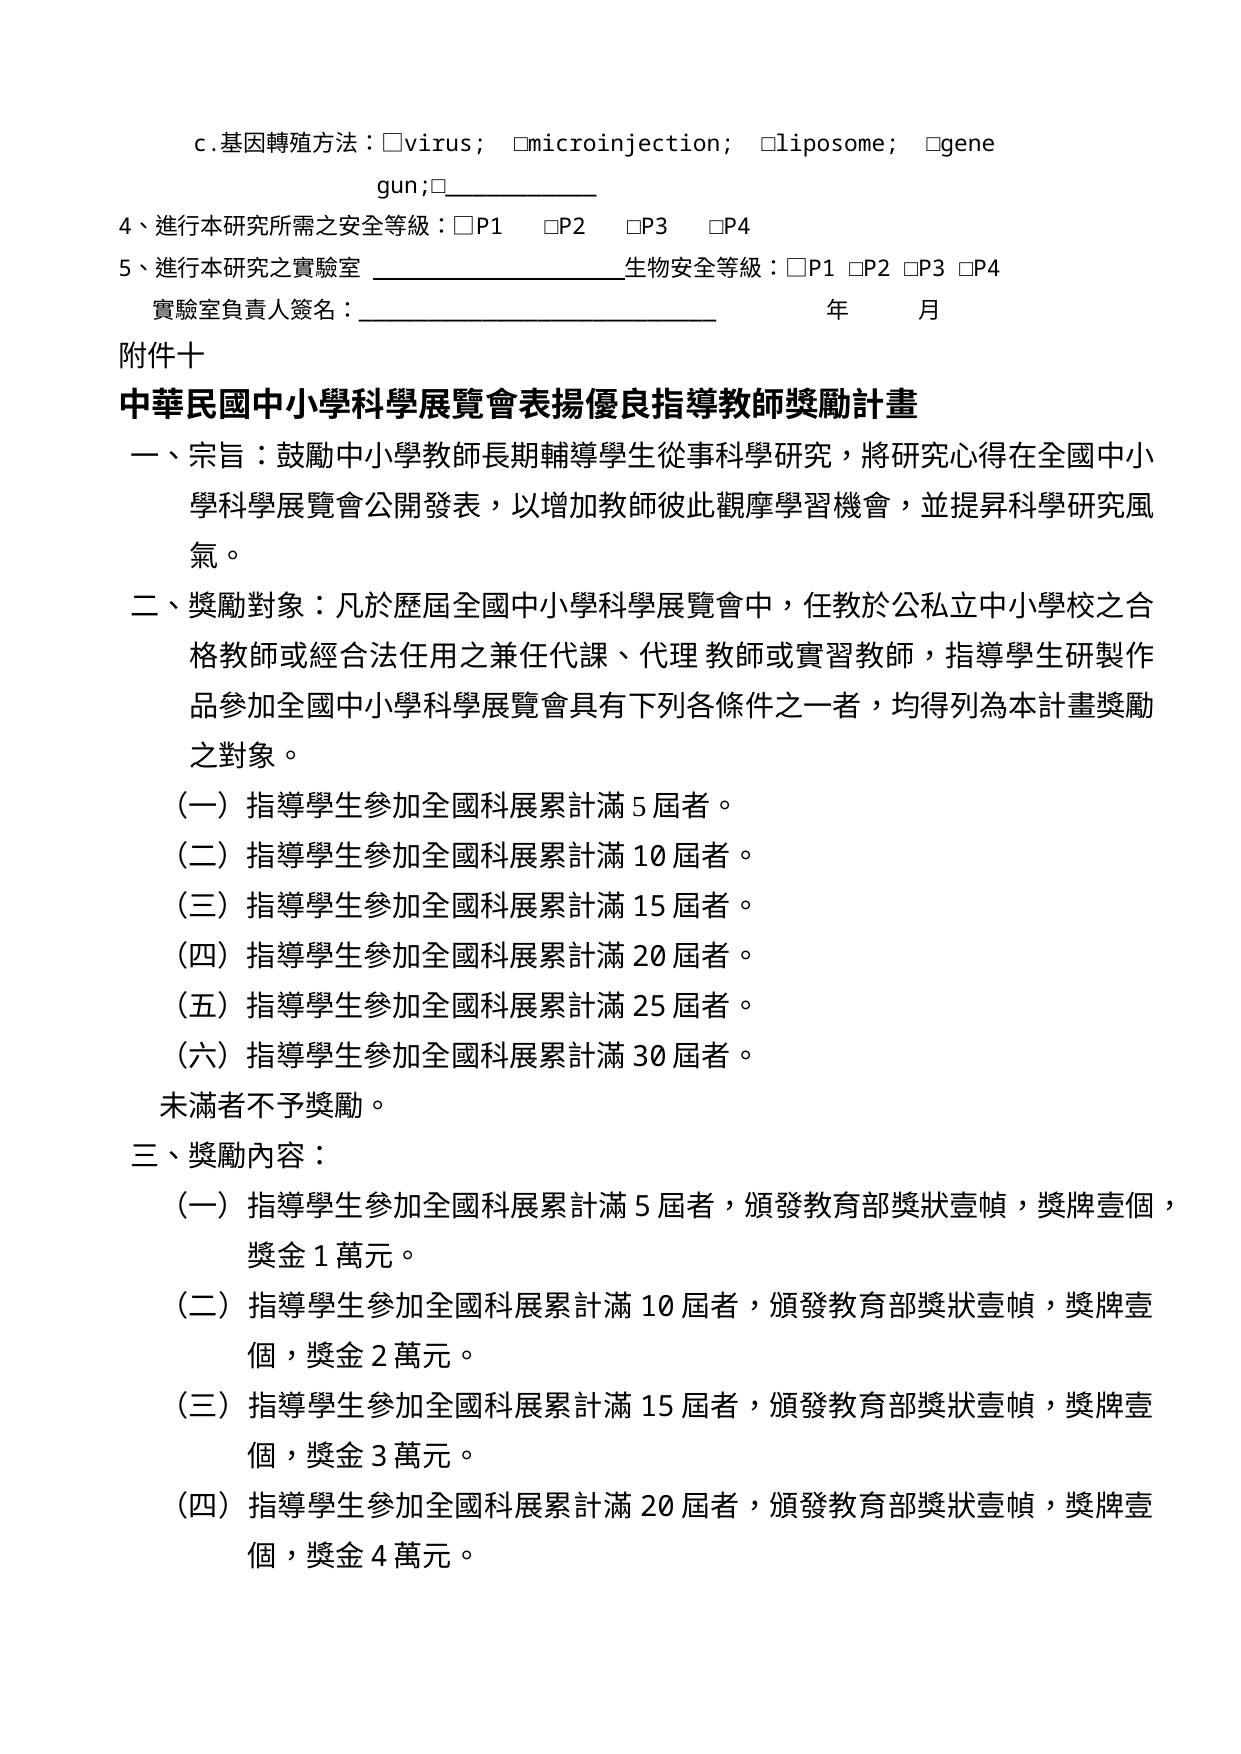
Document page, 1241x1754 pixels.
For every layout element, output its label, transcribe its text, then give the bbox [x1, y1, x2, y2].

text 三、獎勵內容： [130, 1126, 1155, 1176]
text （五）指導學生參加全國科展累計滿25屆者。 [159, 976, 1155, 1026]
text （四）指導學生參加全國科展累計滿20屆者，頒發教育部獎狀壹幀，獎牌壹個，獎金4萬元。 [159, 1476, 1155, 1576]
text （三）指導學生參加全國科展累計滿15屆者。 [159, 876, 1155, 926]
text 4、進行本研究所需之安全等級：□P1 □P2 □P3 □P4 [118, 201, 1167, 243]
text （二）指導學生參加全國科展累計滿10屆者，頒發教育部獎狀壹幀，獎牌壹個，獎金2萬元。 [159, 1276, 1155, 1376]
text 一、宗旨：鼓勵中小學教師長期輔導學生從事科學研究，將研究心得在全國中小學科學展覽會公開發表，以增加教師彼此觀摩學習機會，並提昇科學研究風氣。 [130, 426, 1155, 576]
text （三）指導學生參加全國科展累計滿15屆者，頒發教育部獎狀壹幀，獎牌壹個，獎金3萬元。 [159, 1376, 1155, 1476]
text 附件十 [118, 326, 1167, 376]
text （六）指導學生參加全國科展累計滿30屆者。 [159, 1026, 1155, 1076]
text （二）指導學生參加全國科展累計滿10屆者。 [159, 826, 1155, 876]
text （一）指導學生參加全國科展累計滿5屆者，頒發教育部獎狀壹幀，獎牌壹個，獎金1萬元。 [159, 1176, 1155, 1276]
text 5、進行本研究之實驗室 生物安全等級：□P1 □P2 □P3 □P4 [118, 243, 1167, 285]
text 中華民國中小學科學展覽會表揚優良指導教師獎勵計畫 [118, 376, 1167, 426]
text 實驗室負責人簽名：__________________________ 年 月 [118, 285, 1167, 326]
text 未滿者不予獎勵。 [159, 1076, 1155, 1126]
text （四）指導學生參加全國科展累計滿20屆者。 [159, 926, 1155, 976]
text （一）指導學生參加全國科展累計滿5屆者。 [159, 776, 1155, 826]
text 二、獎勵對象：凡於歷屆全國中小學科學展覽會中，任教於公私立中小學校之合格教師或經合法任用之兼任代課、代理 教師或實習教師，指導學生研製作品參加全國中小學科學展覽會具有下列各條件之一者，均得列為本計畫獎勵之對象。 [130, 576, 1155, 776]
text c.基因轉殖方法：□virus; □microinjection; □liposome; □gene gun;□___________ [193, 118, 1167, 201]
